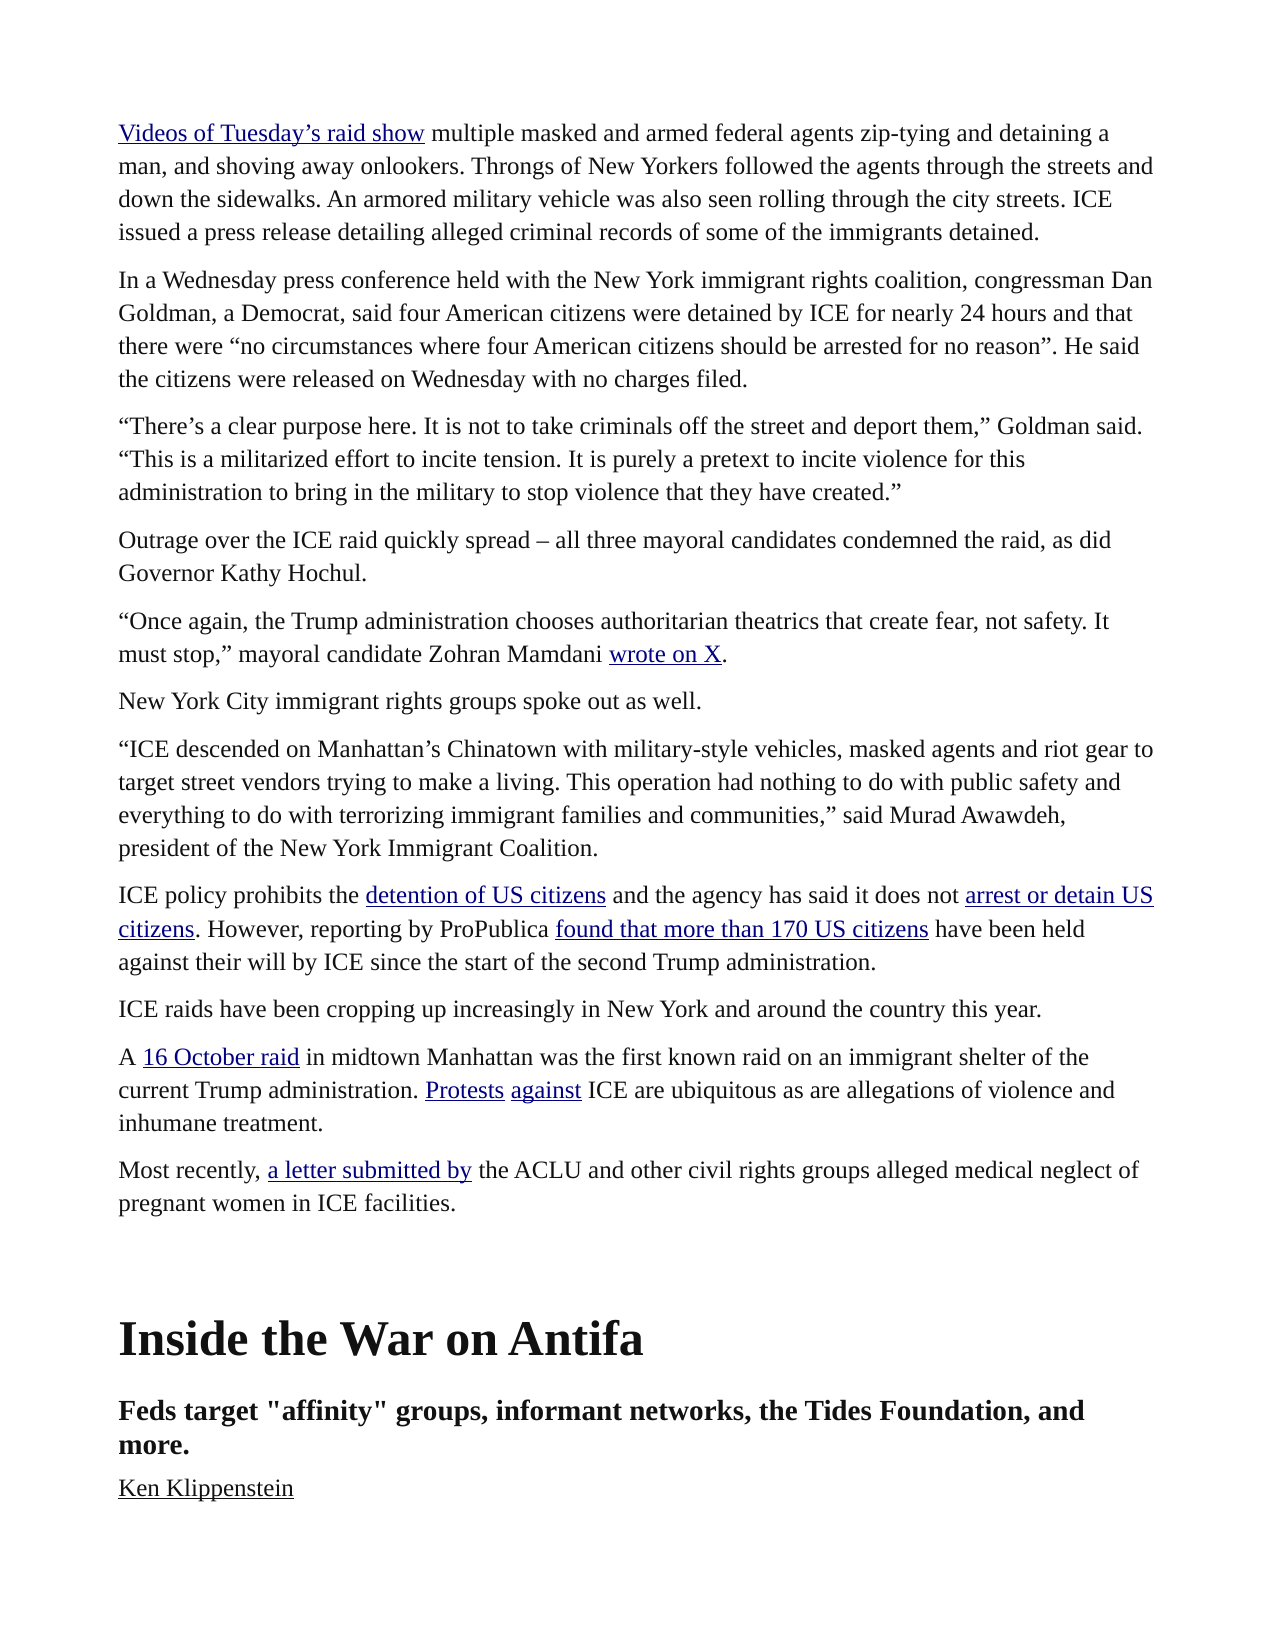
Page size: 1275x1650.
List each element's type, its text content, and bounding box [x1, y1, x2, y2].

text Videos of Tuesday’s raid show multiple masked and armed federal agents zip-tying and detaining a man, and shoving away onlookers. Throngs of New Yorkers followed the agents through the streets and down the sidewalks. An armored military vehicle was also seen rolling through the city streets. ICE issued a press release detailing alleged criminal records of some of the immigrants detained. [118, 118, 1157, 246]
text “Once again, the Trump administration chooses authoritarian theatrics that create fear, not safety. It must stop,” mayoral candidate Zohran Mamdani wrote on X. [118, 606, 1157, 667]
text “ICE descended on Manhattan’s Chinatown with military-style vehicles, masked agents and riot gear to target street vendors trying to make a living. This operation had nothing to do with public safety and everything to do with terrorizing immigrant families and communities,” said Murad Awawdeh, president of the New York Immigrant Coalition. [118, 734, 1157, 862]
text Most recently, a letter submitted by the ACLU and other civil rights groups alleged medical neglect of pregnant women in ICE facilities. [118, 1156, 1157, 1217]
text In a Wednesday press conference held with the New York immigrant rights coalition, congressman Dan Goldman, a Democrat, said four American citizens were detained by ICE for nearly 24 hours and that there were “no circumstances where four American citizens should be arrested for no reason”. He said the citizens were released on Wednesday with no charges filed. [118, 265, 1157, 393]
subtitle Inside the War on Antifa [118, 1309, 1157, 1366]
text “There’s a clear purpose here. It is not to take criminals off the street and deport them,” Goldman said. “This is a militarized effort to incite tension. It is purely a pretext to incite violence for this administration to bring in the military to stop violence that they have created.” [118, 411, 1157, 506]
text ICE raids have been cropping up increasingly in New York and around the country this year. [118, 994, 1157, 1023]
text ICE policy prohibits the detention of US citizens and the agency has said it does not arrest or detain US citizens. However, reporting by ProPublica found that more than 170 US citizens have been held against their will by ICE since the start of the second Trump administration. [118, 881, 1157, 975]
text A 16 October raid in midtown Manhattan was the first known raid on an immigrant shelter of the current Trump administration. Protests against ICE are ubiquitous as are allegations of violence and inhumane treatment. [118, 1042, 1157, 1137]
subtitle Feds target "affinity" groups, informant networks, the Tides Foundation, and more. [118, 1393, 1157, 1460]
text New York City immigrant rights groups spoke out as well. [118, 686, 1157, 715]
text Ken Klippenstein [118, 1473, 1157, 1502]
text Outrage over the ICE raid quickly spread – all three mayoral candidates condemned the raid, as did Governor Kathy Hochul. [118, 525, 1157, 587]
